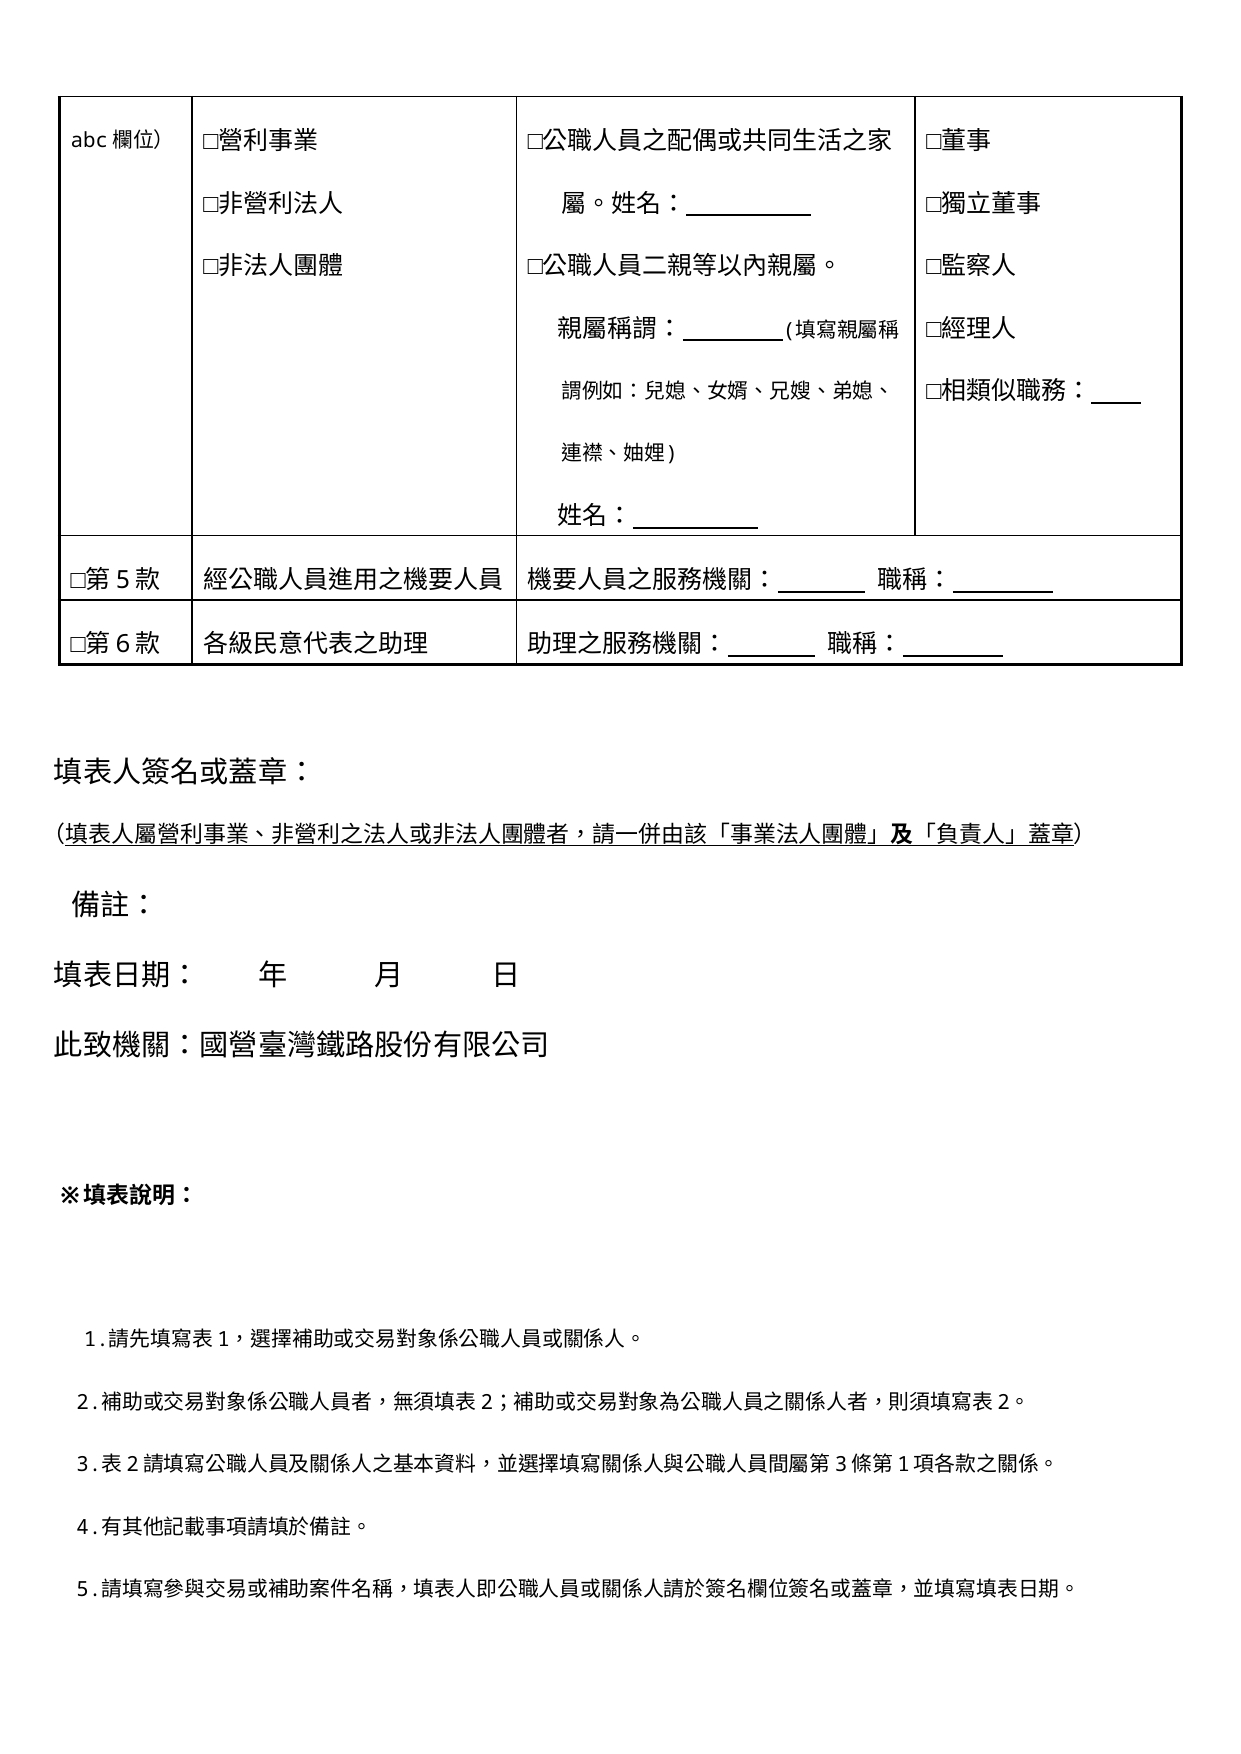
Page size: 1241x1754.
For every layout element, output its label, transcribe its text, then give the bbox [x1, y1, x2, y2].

table_cell abc欄位） [61, 97, 191, 535]
text 填表日期： 年 月 日 [1, 931, 1165, 993]
text （填表人屬營利事業、非營利之法人或非法人團體者，請一併由該「事業法人團體」及「負責人」蓋章） [1, 791, 1165, 853]
table_cell 經公職人員進用之機要人員 [193, 536, 516, 599]
text ※填表說明： [1, 1152, 1165, 1215]
table_cell □董事 □獨立董事 □監察人 □經理人 □相類似職務： [916, 97, 1180, 535]
table_cell 機要人員之服務機關： 職稱： [517, 536, 1180, 599]
text 此致機關：國營臺灣鐵路股份有限公司 [1, 1001, 1165, 1063]
table_cell □公職人員之配偶或共同生活之家屬。姓名： □公職人員二親等以內親屬。 親屬稱謂： (填寫親屬稱謂例如：兒媳、女婿、兄嫂、弟媳、連襟、妯娌) 姓名： [517, 97, 914, 535]
table_cell 助理之服務機關： 職稱： [517, 601, 1180, 663]
text 備註： [1, 861, 1165, 923]
text 4.有其他記載事項請填於備註。 [1, 1483, 1240, 1546]
table_cell □營利事業 □非營利法人 □非法人團體 [193, 97, 516, 535]
text 填表人簽名或蓋章： [1, 728, 1165, 791]
table_cell □第5款 [61, 536, 191, 599]
text 1.請先填寫表1，選擇補助或交易對象係公職人員或關係人。 [1, 1296, 1240, 1358]
text 2.補助或交易對象係公職人員者，無須填表2；補助或交易對象為公職人員之關係人者，則須填寫表2。 [1, 1358, 1240, 1421]
text 5.請填寫參與交易或補助案件名稱，填表人即公職人員或關係人請於簽名欄位簽名或蓋章，並填寫填表日期。 [1, 1546, 1240, 1608]
text 3.表2請填寫公職人員及關係人之基本資料，並選擇填寫關係人與公職人員間屬第3條第1項各款之關係。 [1, 1421, 1240, 1483]
table_cell 各級民意代表之助理 [193, 601, 516, 663]
table_cell □第6款 [61, 601, 191, 663]
